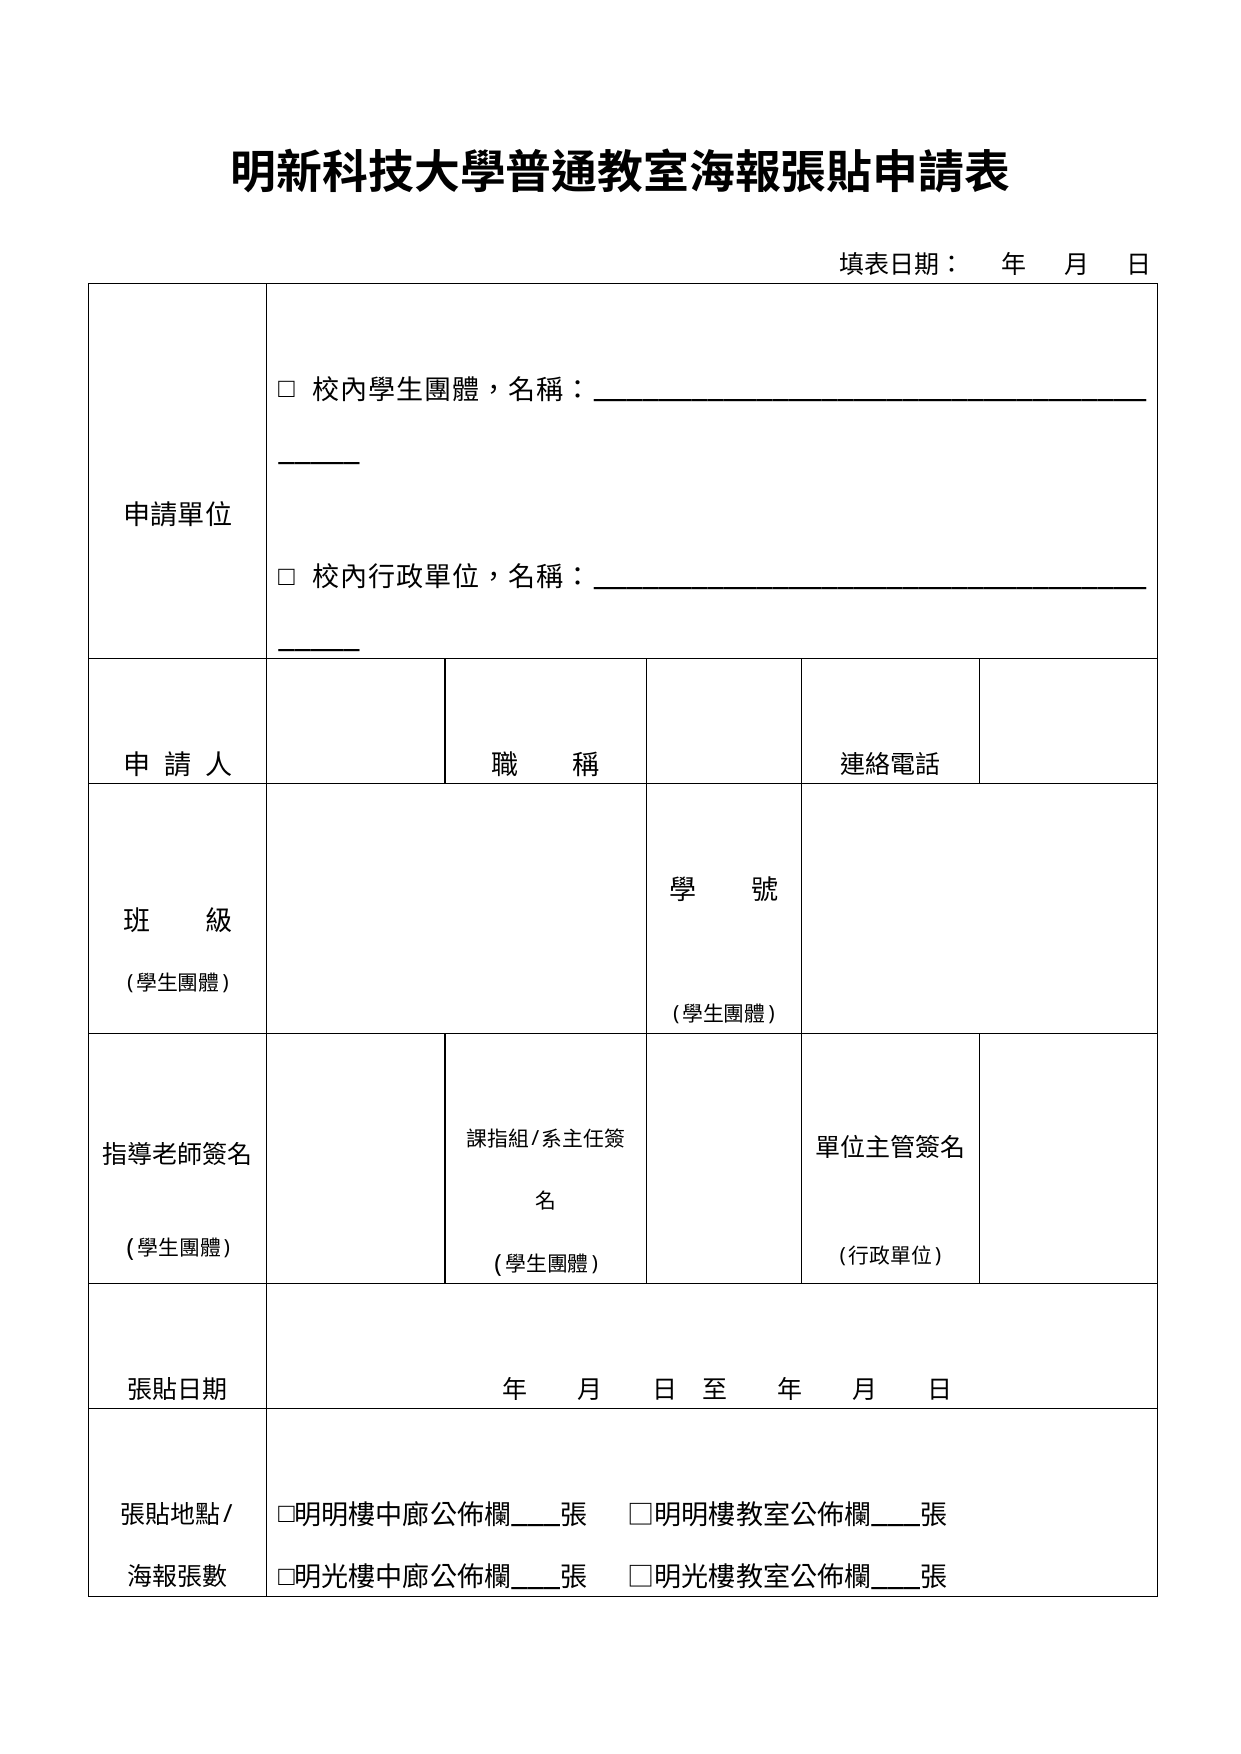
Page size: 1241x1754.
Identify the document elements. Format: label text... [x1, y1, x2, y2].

table_cell 單位主管簽名 (行政單位) [802, 1034, 979, 1283]
table_cell [802, 784, 1157, 1033]
table_cell 班 級 (學生團體) [89, 784, 266, 1033]
table_cell [267, 1034, 444, 1283]
table_cell □明明樓中廊公佈欄___張 □明明樓教室公佈欄___張 □明光樓中廊公佈欄___張 □明光樓教室公佈欄___張 [267, 1409, 1157, 1596]
table_cell 申 請 人 [89, 659, 266, 783]
table_cell 課指組/系主任簽名 (學生團體) [446, 1034, 646, 1283]
table_header □ 校內學生團體，名稱：_______________________________________ □ 校內行政單位，名稱：_______________________________________ [267, 284, 1157, 658]
table_cell 張貼地點/ 海報張數 [89, 1409, 266, 1596]
table_cell 學 號 (學生團體) [647, 784, 801, 1033]
table_cell 張貼日期 [89, 1284, 266, 1408]
table_cell [267, 659, 444, 783]
table_cell 指導老師簽名 (學生團體) [89, 1034, 266, 1283]
table_cell [647, 1034, 801, 1283]
table_header 申請單位 [89, 284, 266, 658]
table_cell [267, 784, 646, 1033]
table_cell 連絡電話 [802, 659, 979, 783]
table_cell [980, 659, 1157, 783]
text 明新科技大學普通教室海報張貼申請表 [89, 96, 1152, 221]
table_cell [647, 659, 801, 783]
table_cell 職 稱 [446, 659, 646, 783]
table_cell 年 月 日 至 年 月 日 [267, 1284, 1157, 1408]
text 填表日期： 年 月 日 [89, 221, 1152, 283]
table_cell [980, 1034, 1157, 1283]
